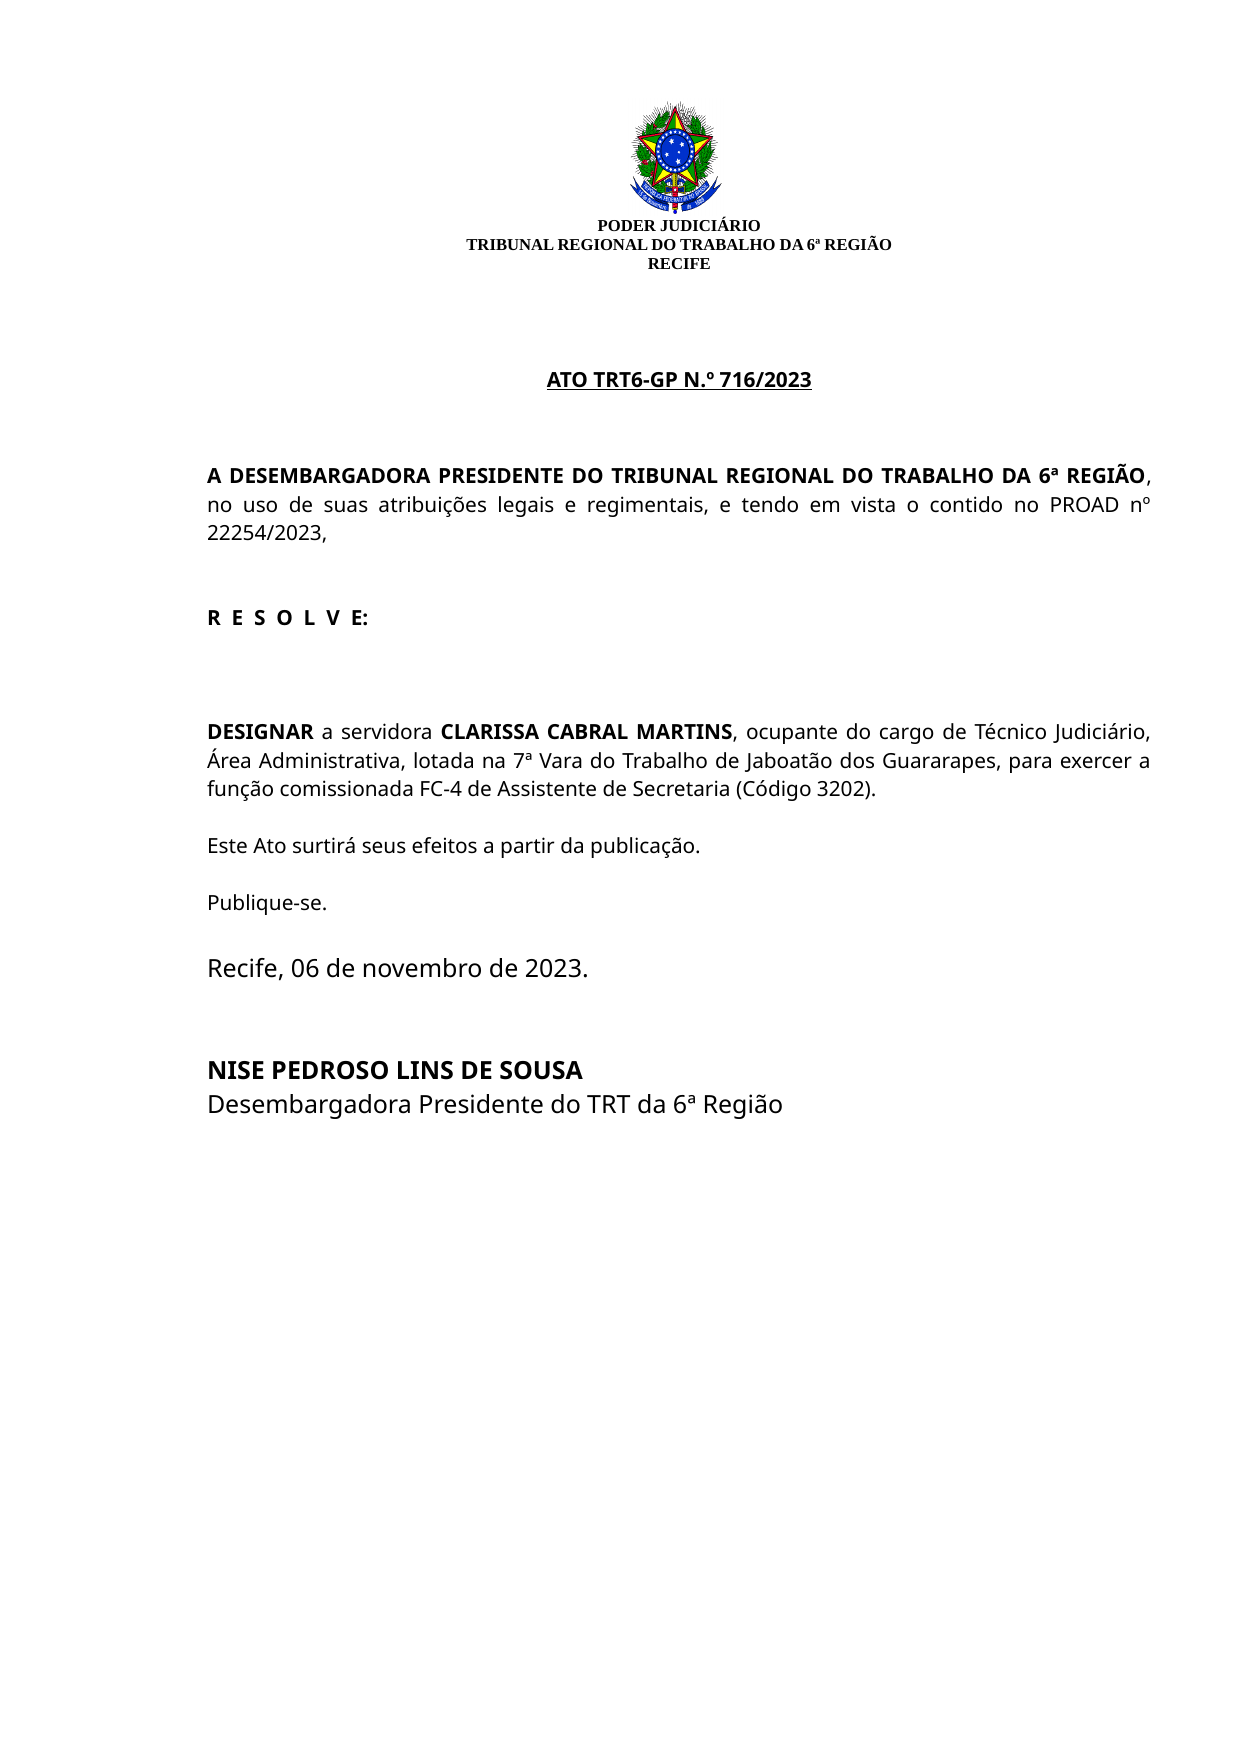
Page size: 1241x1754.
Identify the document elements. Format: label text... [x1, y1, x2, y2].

text Publique-se. [207, 888, 1152, 916]
text DESIGNAR a servidora CLARISSA CABRAL MARTINS, ocupante do cargo de Técnico Judiciário, Área Administrativa, lotada na 7ª Vara do Trabalho de Jaboatão dos Guararapes, para exercer a função comissionada FC-4 de Assistente de Secretaria (Código 3202). [207, 717, 1152, 803]
text RECIFE [207, 254, 1152, 273]
text ATO TRT6-GP N.º 716/2023 [207, 365, 1152, 393]
text Este Ato surtirá seus efeitos a partir da publicação. [207, 831, 1152, 859]
text Recife, 06 de novembro de 2023. [207, 950, 1152, 984]
text NISE PEDROSO LINS DE SOUSA [207, 1053, 1152, 1087]
text TRIBUNAL REGIONAL DO TRABALHO DA 6ª REGIÃO [207, 235, 1152, 254]
text Desembargadora Presidente do TRT da 6ª Região [207, 1087, 1152, 1121]
text PODER JUDICIÁRIO [207, 216, 1152, 235]
text A DESEMBARGADORA PRESIDENTE DO TRIBUNAL REGIONAL DO TRABALHO DA 6ª REGIÃO, no uso de suas atribuições legais e regimentais, e tendo em vista o contido no PROAD nº 22254/2023, [207, 461, 1152, 547]
text R E S O L V E: [207, 603, 1152, 632]
